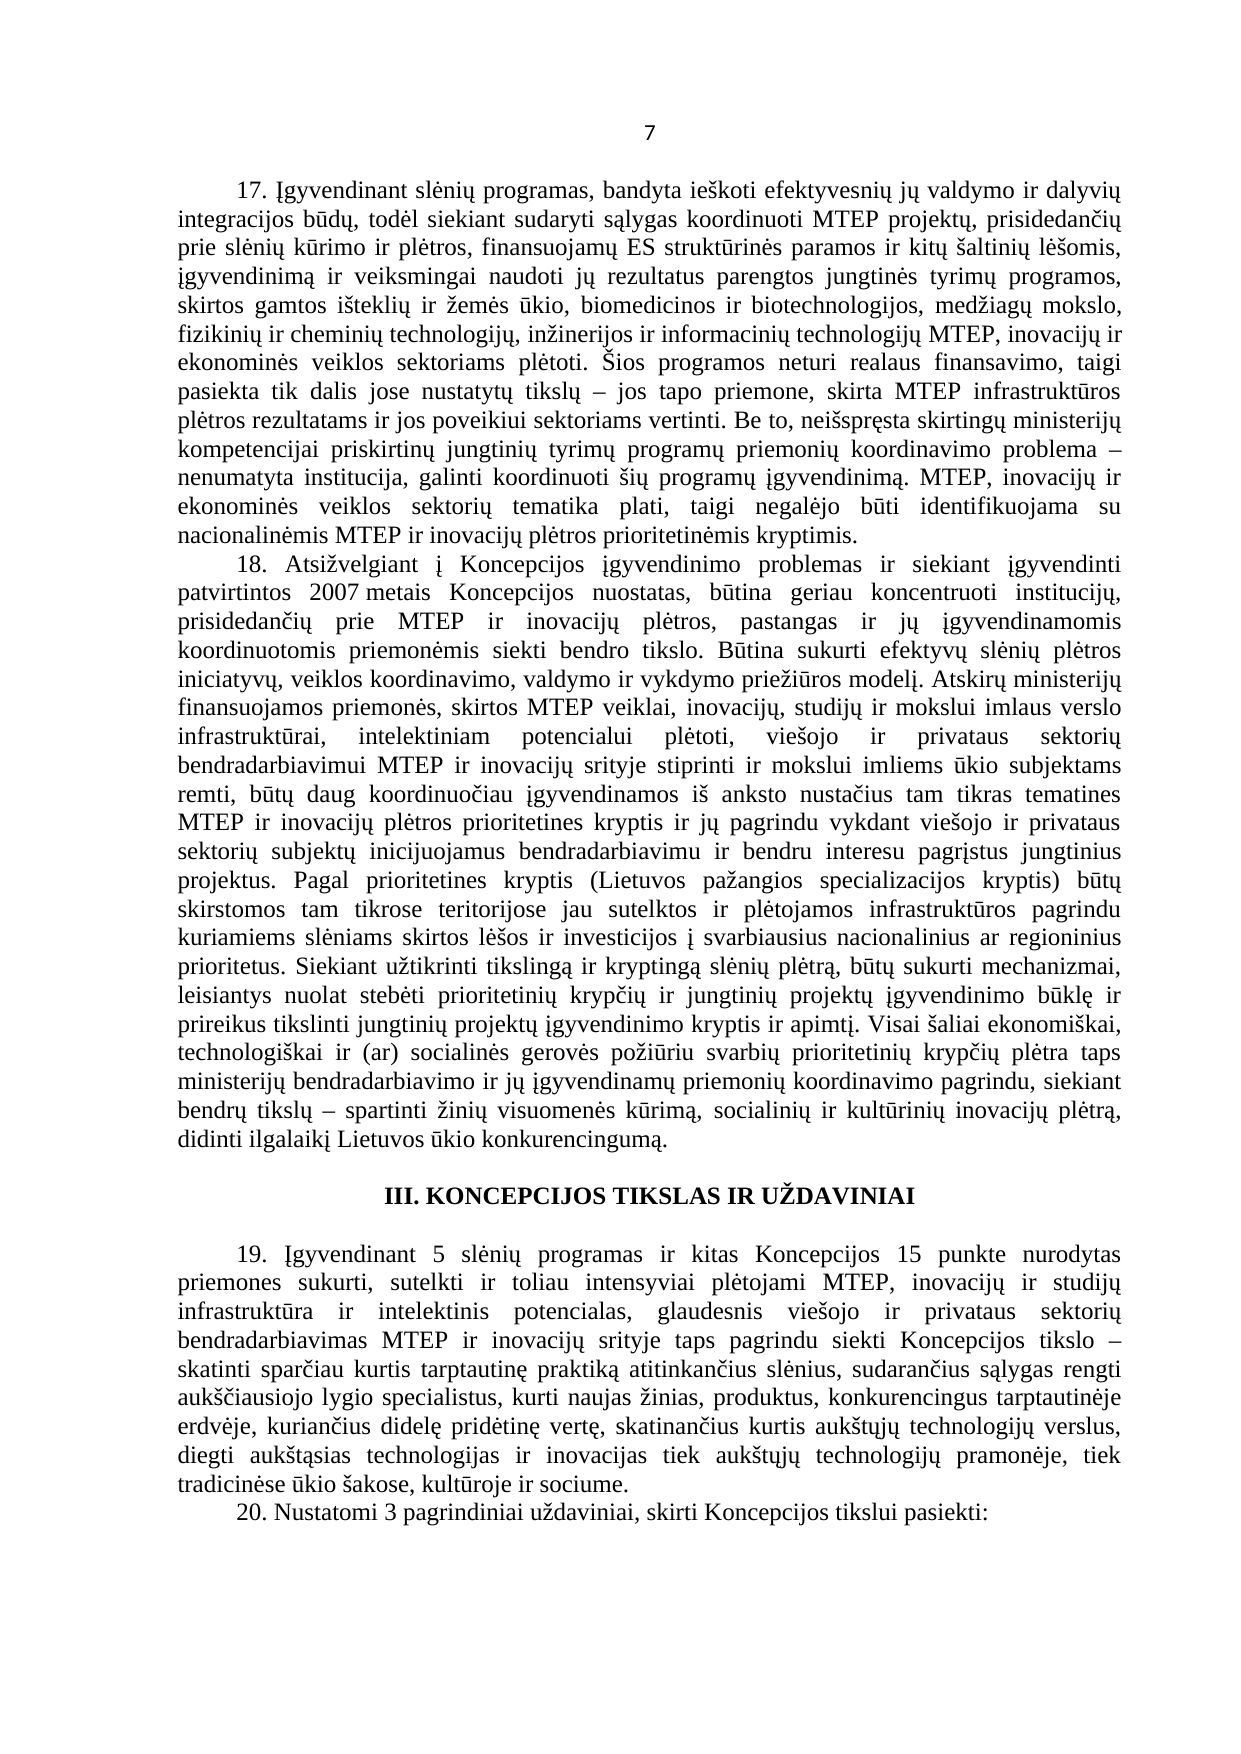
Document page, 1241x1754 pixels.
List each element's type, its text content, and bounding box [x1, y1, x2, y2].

text 20. Nustatomi 3 pagrindiniai uždaviniai, skirti Koncepcijos tikslui pasiekti: [177, 1497, 1122, 1526]
text 19. Įgyvendinant 5 slėnių programas ir kitas Koncepcijos 15 punkte nurodytas priemones sukurti, sutelkti ir toliau intensyviai plėtojami MTEP, inovacijų ir studijų infrastruktūra ir intelektinis potencialas, glaudesnis viešojo ir privataus sektorių bendradarbiavimas MTEP ir inovacijų srityje taps pagrindu siekti Koncepcijos tikslo – skatinti sparčiau kurtis tarptautinę praktiką atitinkančius slėnius, sudarančius sąlygas rengti aukščiausiojo lygio specialistus, kurti naujas žinias, produktus, konkurencingus tarptautinėje erdvėje, kuriančius didelę pridėtinę vertę, skatinančius kurtis aukštųjų technologijų verslus, diegti aukštąsias technologijas ir inovacijas tiek aukštųjų technologijų pramonėje, tiek tradicinėse ūkio šakose, kultūroje ir sociume. [177, 1239, 1122, 1497]
text 17. Įgyvendinant slėnių programas, bandyta ieškoti efektyvesnių jų valdymo ir dalyvių integracijos būdų, todėl siekiant sudaryti sąlygas koordinuoti MTEP projektų, prisidedančių prie slėnių kūrimo ir plėtros, finansuojamų ES struktūrinės paramos ir kitų šaltinių lėšomis, įgyvendinimą ir veiksmingai naudoti jų rezultatus parengtos jungtinės tyrimų programos, skirtos gamtos išteklių ir žemės ūkio, biomedicinos ir biotechnologijos, medžiagų mokslo, fizikinių ir cheminių technologijų, inžinerijos ir informacinių technologijų MTEP, inovacijų ir ekonominės veiklos sektoriams plėtoti. Šios programos neturi realaus finansavimo, taigi pasiekta tik dalis jose nustatytų tikslų – jos tapo priemone, skirta MTEP infrastruktūros plėtros rezultatams ir jos poveikiui sektoriams vertinti. Be to, neišspręsta skirtingų ministerijų kompetencijai priskirtinų jungtinių tyrimų programų priemonių koordinavimo problema – nenumatyta institucija, galinti koordinuoti šių programų įgyvendinimą. MTEP, inovacijų ir ekonominės veiklos sektorių tematika plati, taigi negalėjo būti identifikuojama su nacionalinėmis MTEP ir inovacijų plėtros prioritetinėmis kryptimis. [177, 175, 1122, 549]
text III. KONCEPCIJOS TIKSLAS IR UŽDAVINIAI [177, 1181, 1122, 1210]
text 18. Atsižvelgiant į Koncepcijos įgyvendinimo problemas ir siekiant įgyvendinti patvirtintos 2007 metais Koncepcijos nuostatas, būtina geriau koncentruoti institucijų, prisidedančių prie MTEP ir inovacijų plėtros, pastangas ir jų įgyvendinamomis koordinuotomis priemonėmis siekti bendro tikslo. Būtina sukurti efektyvų slėnių plėtros iniciatyvų, veiklos koordinavimo, valdymo ir vykdymo priežiūros modelį. Atskirų ministerijų finansuojamos priemonės, skirtos MTEP veiklai, inovacijų, studijų ir mokslui imlaus verslo infrastruktūrai, intelektiniam potencialui plėtoti, viešojo ir privataus sektorių bendradarbiavimui MTEP ir inovacijų srityje stiprinti ir mokslui imliems ūkio subjektams remti, būtų daug koordinuočiau įgyvendinamos iš anksto nustačius tam tikras tematines MTEP ir inovacijų plėtros prioritetines kryptis ir jų pagrindu vykdant viešojo ir privataus sektorių subjektų inicijuojamus bendradarbiavimu ir bendru interesu pagrįstus jungtinius projektus. Pagal prioritetines kryptis (Lietuvos pažangios specializacijos kryptis) būtų skirstomos tam tikrose teritorijose jau sutelktos ir plėtojamos infrastruktūros pagrindu kuriamiems slėniams skirtos lėšos ir investicijos į svarbiausius nacionalinius ar regioninius prioritetus. Siekiant užtikrinti tikslingą ir kryptingą slėnių plėtrą, būtų sukurti mechanizmai, leisiantys nuolat stebėti prioritetinių krypčių ir jungtinių projektų įgyvendinimo būklę ir prireikus tikslinti jungtinių projektų įgyvendinimo kryptis ir apimtį. Visai šaliai ekonomiškai, technologiškai ir (ar) socialinės gerovės požiūriu svarbių prioritetinių krypčių plėtra taps ministerijų bendradarbiavimo ir jų įgyvendinamų priemonių koordinavimo pagrindu, siekiant bendrų tikslų – spartinti žinių visuomenės kūrimą, socialinių ir kultūrinių inovacijų plėtrą, didinti ilgalaikį Lietuvos ūkio konkurencingumą. [177, 549, 1122, 1152]
